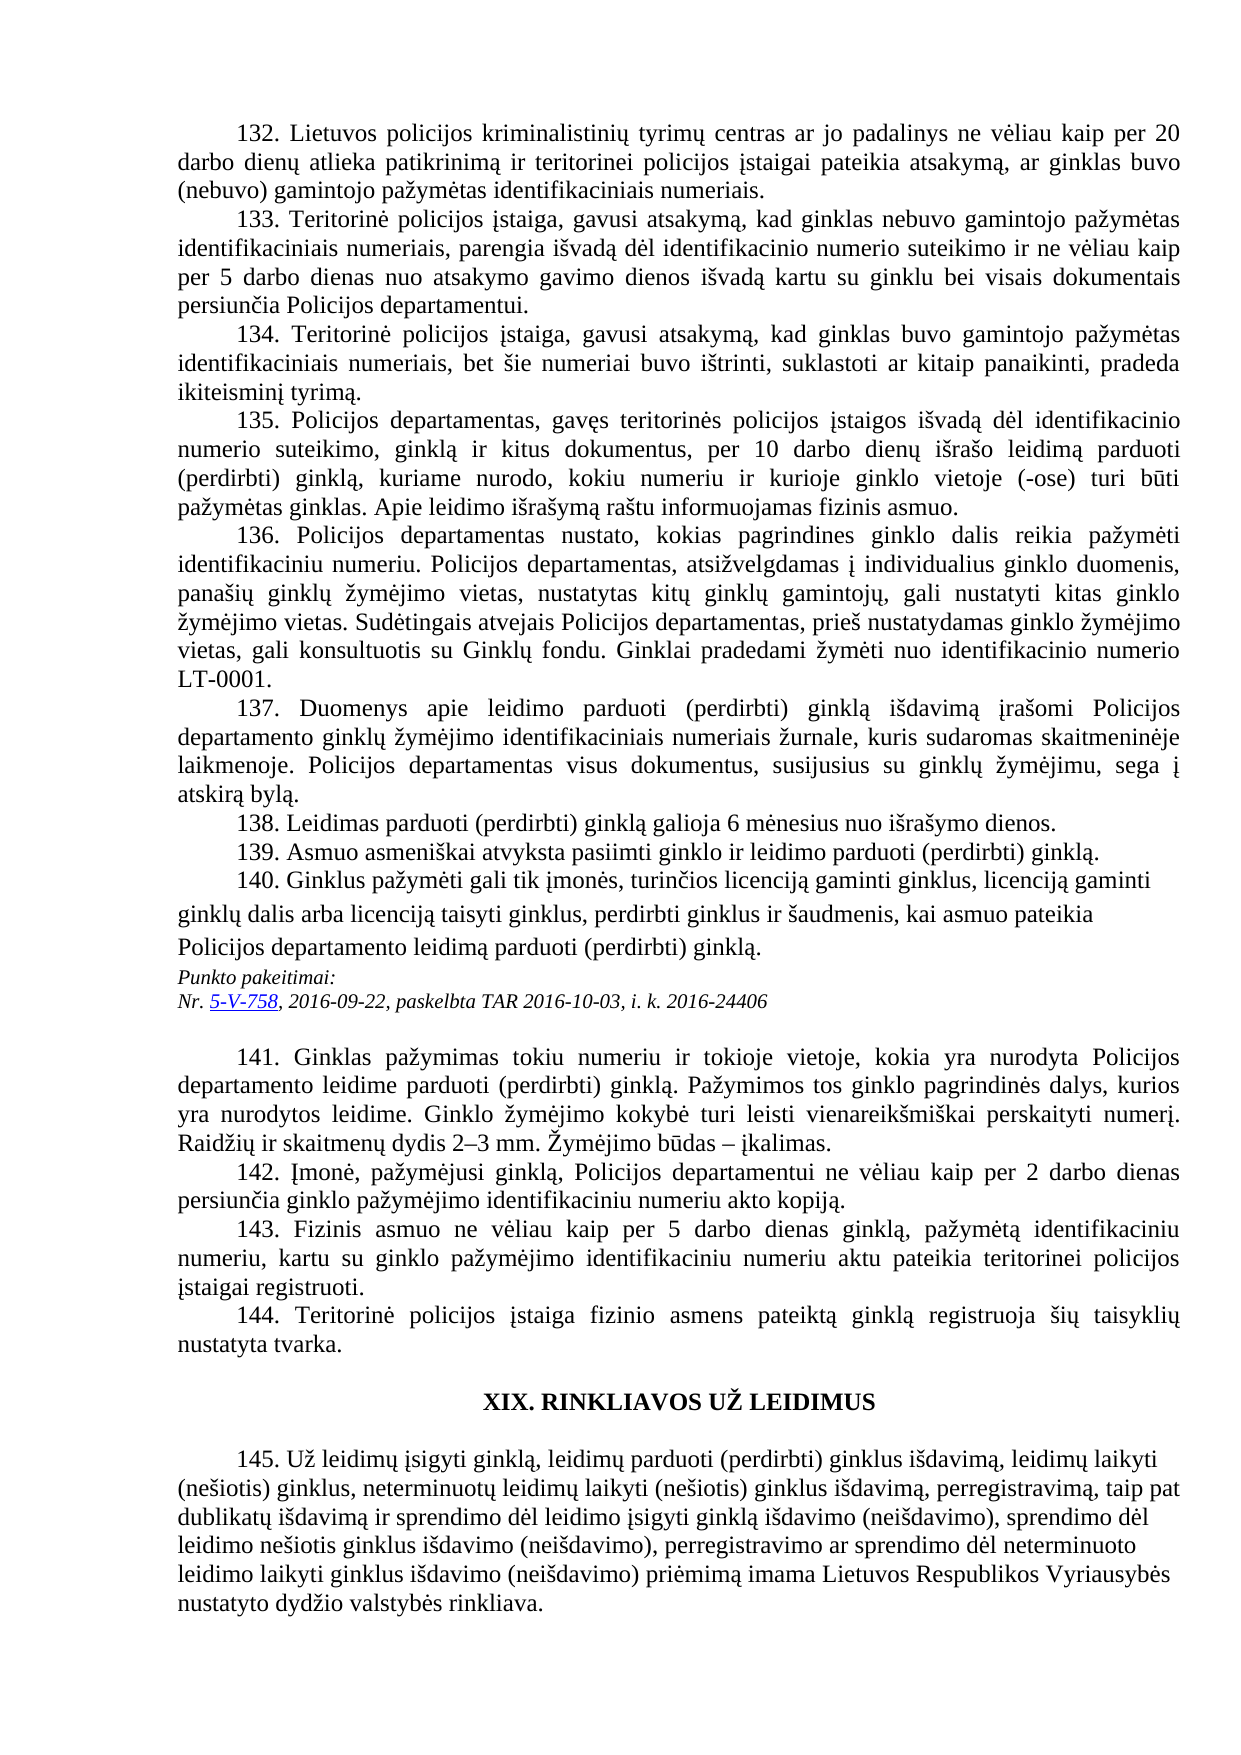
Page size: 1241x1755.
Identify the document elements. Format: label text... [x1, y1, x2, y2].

text 134. Teritorinė policijos įstaiga, gavusi atsakymą, kad ginklas buvo gamintojo pažymėtas identifikaciniais numeriais, bet šie numeriai buvo ištrinti, suklastoti ar kitaip panaikinti, pradeda ikiteisminį tyrimą. [177, 319, 1181, 406]
text 133. Teritorinė policijos įstaiga, gavusi atsakymą, kad ginklas nebuvo gamintojo pažymėtas identifikaciniais numeriais, parengia išvadą dėl identifikacinio numerio suteikimo ir ne vėliau kaip per 5 darbo dienas nuo atsakymo gavimo dienos išvadą kartu su ginklu bei visais dokumentais persiunčia Policijos departamentui. [177, 204, 1181, 319]
text 136. Policijos departamentas nustato, kokias pagrindines ginklo dalis reikia pažymėti identifikaciniu numeriu. Policijos departamentas, atsižvelgdamas į individualius ginklo duomenis, panašių ginklų žymėjimo vietas, nustatytas kitų ginklų gamintojų, gali nustatyti kitas ginklo žymėjimo vietas. Sudėtingais atvejais Policijos departamentas, prieš nustatydamas ginklo žymėjimo vietas, gali konsultuotis su Ginklų fondu. Ginklai pradedami žymėti nuo identifikacinio numerio LT-0001. [177, 521, 1181, 693]
text 139. Asmuo asmeniškai atvyksta pasiimti ginklo ir leidimo parduoti (perdirbti) ginklą. [177, 837, 1181, 866]
text 143. Fizinis asmuo ne vėliau kaip per 5 darbo dienas ginklą, pažymėtą identifikaciniu numeriu, kartu su ginklo pažymėjimo identifikaciniu numeriu aktu pateikia teritorinei policijos įstaigai registruoti. [177, 1214, 1181, 1300]
text 145. Už leidimų įsigyti ginklą, leidimų parduoti (perdirbti) ginklus išdavimą, leidimų laikyti (nešiotis) ginklus, neterminuotų leidimų laikyti (nešiotis) ginklus išdavimą, perregistravimą, taip pat dublikatų išdavimą ir sprendimo dėl leidimo įsigyti ginklą išdavimo (neišdavimo), sprendimo dėl leidimo nešiotis ginklus išdavimo (neišdavimo), perregistravimo ar sprendimo dėl neterminuoto leidimo laikyti ginklus išdavimo (neišdavimo) priėmimą imama Lietuvos Respublikos Vyriausybės nustatyto dydžio valstybės rinkliava. [177, 1444, 1181, 1617]
text 144. Teritorinė policijos įstaiga fizinio asmens pateiktą ginklą registruoja šių taisyklių nustatyta tvarka. [177, 1300, 1181, 1358]
text 140. Ginklus pažymėti gali tik įmonės, turinčios licenciją gaminti ginklus, licenciją gaminti ginklų dalis arba licenciją taisyti ginklus, perdirbti ginklus ir šaudmenis, kai asmuo pateikia Policijos departamento leidimą parduoti (perdirbti) ginklą. [177, 866, 1181, 960]
text Nr. 5-V-758, 2016-09-22, paskelbta TAR 2016-10-03, i. k. 2016-24406 [177, 989, 1181, 1013]
text 132. Lietuvos policijos kriminalistinių tyrimų centras ar jo padalinys ne vėliau kaip per 20 darbo dienų atlieka patikrinimą ir teritorinei policijos įstaigai pateikia atsakymą, ar ginklas buvo (nebuvo) gamintojo pažymėtas identifikaciniais numeriais. [177, 118, 1181, 204]
text 141. Ginklas pažymimas tokiu numeriu ir tokioje vietoje, kokia yra nurodyta Policijos departamento leidime parduoti (perdirbti) ginklą. Pažymimos tos ginklo pagrindinės dalys, kurios yra nurodytos leidime. Ginklo žymėjimo kokybė turi leisti vienareikšmiškai perskaityti numerį. Raidžių ir skaitmenų dydis 2–3 mm. Žymėjimo būdas – įkalimas. [177, 1042, 1181, 1157]
text Punkto pakeitimai: [177, 965, 1181, 989]
text 137. Duomenys apie leidimo parduoti (perdirbti) ginklą išdavimą įrašomi Policijos departamento ginklų žymėjimo identifikaciniais numeriais žurnale, kuris sudaromas skaitmeninėje laikmenoje. Policijos departamentas visus dokumentus, susijusius su ginklų žymėjimu, sega į atskirą bylą. [177, 693, 1181, 808]
text 135. Policijos departamentas, gavęs teritorinės policijos įstaigos išvadą dėl identifikacinio numerio suteikimo, ginklą ir kitus dokumentus, per 10 darbo dienų išrašo leidimą parduoti (perdirbti) ginklą, kuriame nurodo, kokiu numeriu ir kurioje ginklo vietoje (-ose) turi būti pažymėtas ginklas. Apie leidimo išrašymą raštu informuojamas fizinis asmuo. [177, 406, 1181, 521]
text 142. Įmonė, pažymėjusi ginklą, Policijos departamentui ne vėliau kaip per 2 darbo dienas persiunčia ginklo pažymėjimo identifikaciniu numeriu akto kopiją. [177, 1157, 1181, 1214]
text XIX. RINKLIAVOS UŽ LEIDIMUS [177, 1387, 1181, 1415]
text 138. Leidimas parduoti (perdirbti) ginklą galioja 6 mėnesius nuo išrašymo dienos. [177, 808, 1181, 837]
